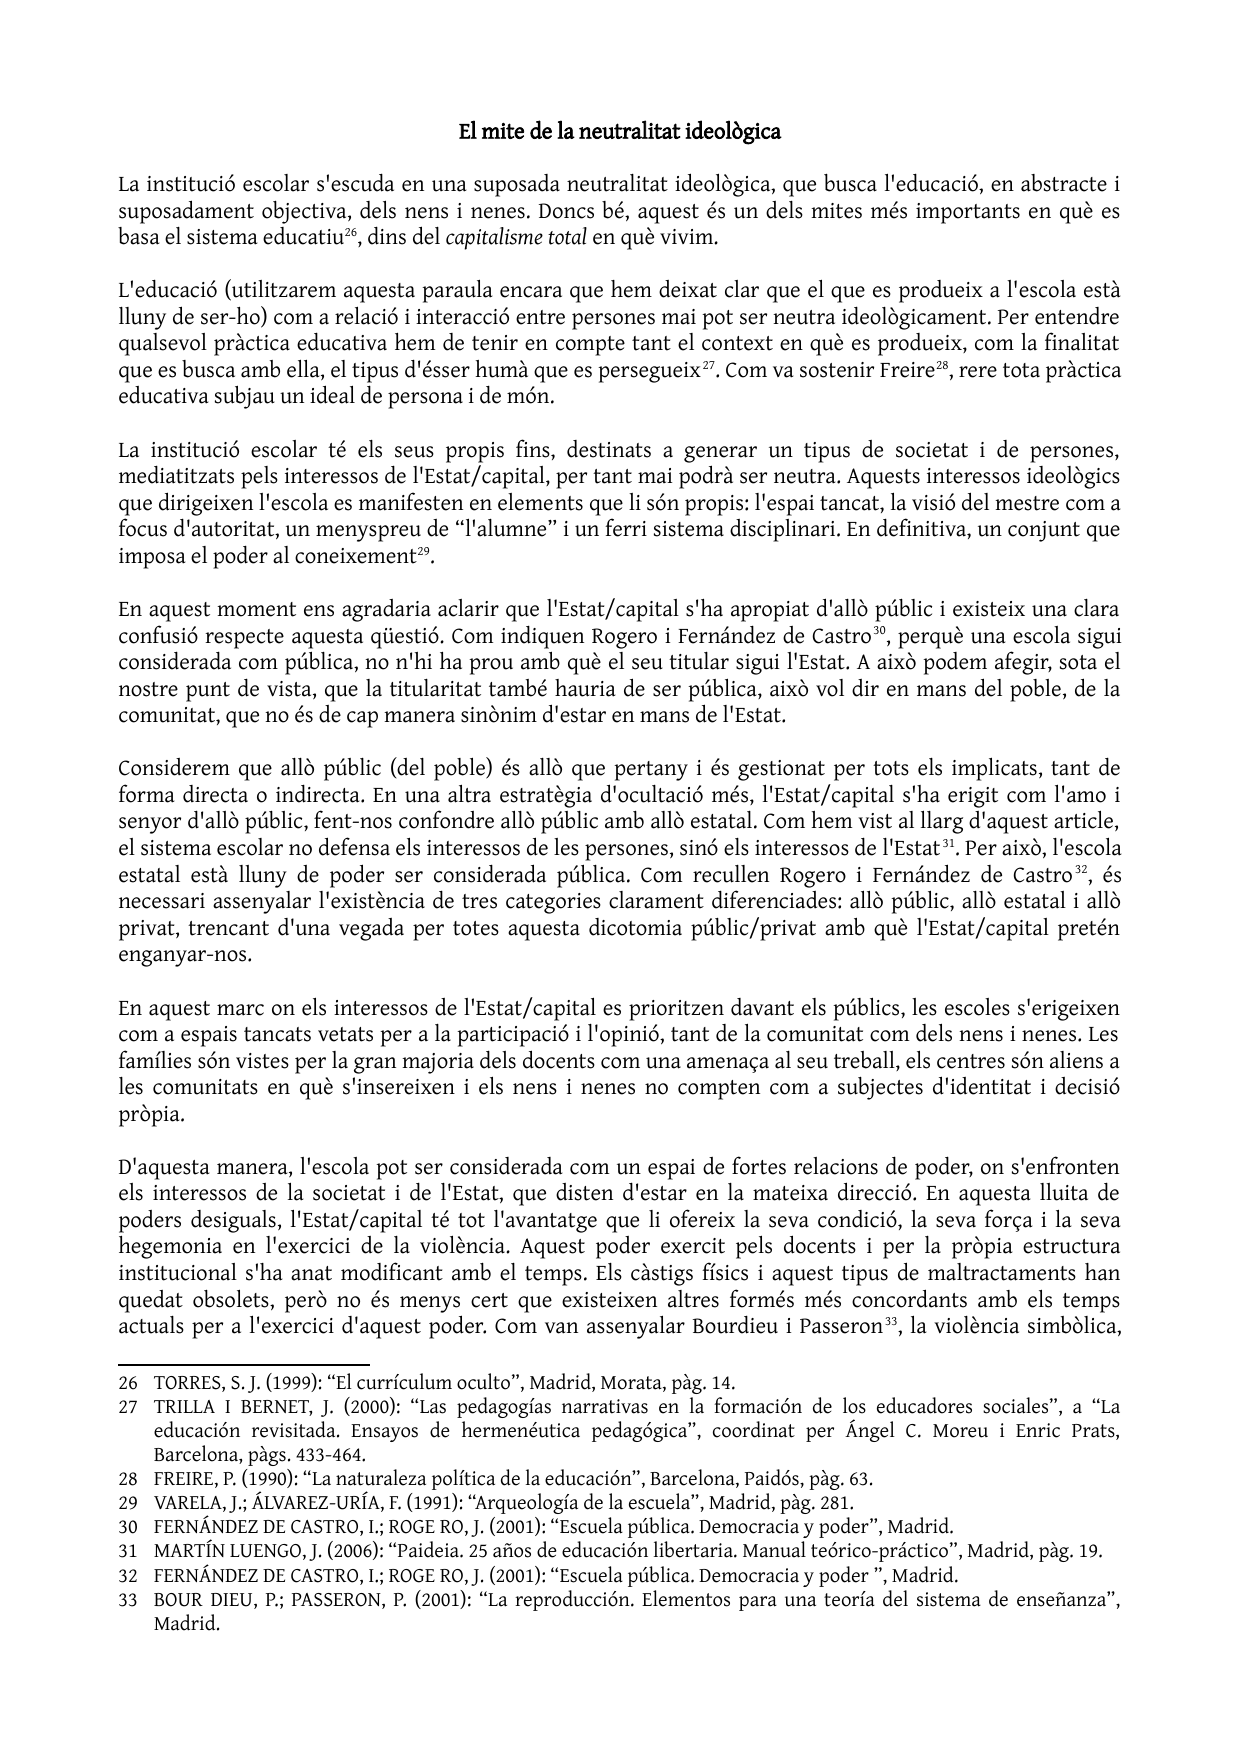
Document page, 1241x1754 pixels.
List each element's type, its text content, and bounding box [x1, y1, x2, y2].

text Considerem que allò públic (del poble) és allò que pertany i és gestionat per tots els implicats, tant de forma directa o indirecta. En una altra estratègia d'ocultació més, l'Estat/capital s'ha erigit com l'amo i senyor d'allò públic, fent-nos confondre allò públic amb allò estatal. Com hem vist al llarg d'aquest article, el sistema escolar no defensa els interessos de les persones, sinó els interessos de l'Estat. Per això, l'escola estatal està lluny de poder ser considerada pública. Com recullen Rogero i Fernández de Castro, és necessari assenyalar l'existència de tres categories clarament diferenciades: allò públic, allò estatal i allò privat, trencant d'una vegada per totes aquesta dicotomia públic/privat amb què l'Estat/capital pretén enganyar-nos. [118, 756, 1122, 968]
text En aquest moment ens agradaria aclarir que l'Estat/capital s'ha apropiat d'allò públic i existeix una clara confusió respecte aquesta qüestió. Com indiquen Rogero i Fernández de Castro, perquè una escola sigui considerada com pública, no n'hi ha prou amb què el seu titular sigui l'Estat. A això podem afegir, sota el nostre punt de vista, que la titularitat també hauria de ser pública, això vol dir en mans del poble, de la comunitat, que no és de cap manera sinònim d'estar en mans de l'Estat. [118, 596, 1122, 729]
text TRILLA I BERNET, J. (2000): “Las pedagogías narrativas en la formación de los educadores sociales”, a “La educación revisitada. Ensayos de hermenéutica pedagógica”, coordinat per Ángel C. Moreu i Enric Prats, Barcelona, pàgs. 433-464. [118, 1395, 1122, 1467]
text FERNÁNDEZ DE CASTRO, I.; ROGE RO, J. (2001): “Escuela pública. Democracia y poder”, Madrid. [118, 1516, 1122, 1539]
text D'aquesta manera, l'escola pot ser considerada com un espai de fortes relacions de poder, on s'enfronten els interessos de la societat i de l'Estat, que disten d'estar en la mateixa direcció. En aquesta lluita de poders desiguals, l'Estat/capital té tot l'avantatge que li ofereix la seva condició, la seva força i la seva hegemonia en l'exercici de la violència. Aquest poder exercit pels docents i per la pròpia estructura institucional s'ha anat modificant amb el temps. Els càstigs físics i aquest tipus de maltractaments han quedat obsolets, però no és menys cert que existeixen altres formés més concordants amb els temps actuals per a l'exercici d'aquest poder. Com van assenyalar Bourdieu i Passeron, la violència simbòlica, [118, 1154, 1122, 1340]
text En aquest marc on els interessos de l'Estat/capital es prioritzen davant els públics, les escoles s'erigeixen com a espais tancats vetats per a la participació i l'opinió, tant de la comunitat com dels nens i nenes. Les famílies són vistes per la gran majoria dels docents com una amenaça al seu treball, els centres són aliens a les comunitats en què s'insereixen i els nens i nenes no compten com a subjectes d'identitat i decisió pròpia. [118, 995, 1122, 1127]
text La institució escolar té els seus propis fins, destinats a generar un tipus de societat i de persones, mediatitzats pels interessos de l'Estat/capital, per tant mai podrà ser neutra. Aquests interessos ideològics que dirigeixen l'escola es manifesten en elements que li són propis: l'espai tancat, la visió del mestre com a focus d'autoritat, un menyspreu de “l'alumne” i un ferri sistema disciplinari. En definitiva, un conjunt que imposa el poder al coneixement. [118, 437, 1122, 570]
text FERNÁNDEZ DE CASTRO, I.; ROGE RO, J. (2001): “Escuela pública. Democracia y poder ”, Madrid. [118, 1564, 1122, 1588]
text La institució escolar s'escuda en una suposada neutralitat ideològica, que busca l'educació, en abstracte i suposadament objectiva, dels nens i nenes. Doncs bé, aquest és un dels mites més importants en què es basa el sistema educatiu, dins del capitalisme total en què vivim. [118, 171, 1122, 251]
text MARTÍN LUENGO, J. (2006): “Paideia. 25 años de educación libertaria. Manual teórico-práctico”, Madrid, pàg. 19. [118, 1539, 1122, 1564]
text VARELA, J.; ÁLVAREZ-URÍA, F. (1991): “Arqueología de la escuela”, Madrid, pàg. 281. [118, 1491, 1122, 1516]
text BOUR DIEU, P.; PASSERON, P. (2001): “La reproducción. Elementos para una teoría del sistema de enseñanza”, Madrid. [118, 1588, 1122, 1636]
text TORRES, S. J. (1999): “El currículum oculto”, Madrid, Morata, pàg. 14. [118, 1371, 1122, 1395]
text El mite de la neutralitat ideològica [118, 118, 1122, 145]
text FREIRE, P. (1990): “La naturaleza política de la educación”, Barcelona, Paidós, pàg. 63. [118, 1467, 1122, 1491]
text L'educació (utilitzarem aquesta paraula encara que hem deixat clar que el que es produeix a l'escola està lluny de ser-ho) com a relació i interacció entre persones mai pot ser neutra ideològicament. Per entendre qualsevol pràctica educativa hem de tenir en compte tant el context en què es produeix, com la finalitat que es busca amb ella, el tipus d'ésser humà que es persegueix. Com va sostenir Freire, rere tota pràctica educativa subjau un ideal de persona i de món. [118, 277, 1122, 410]
